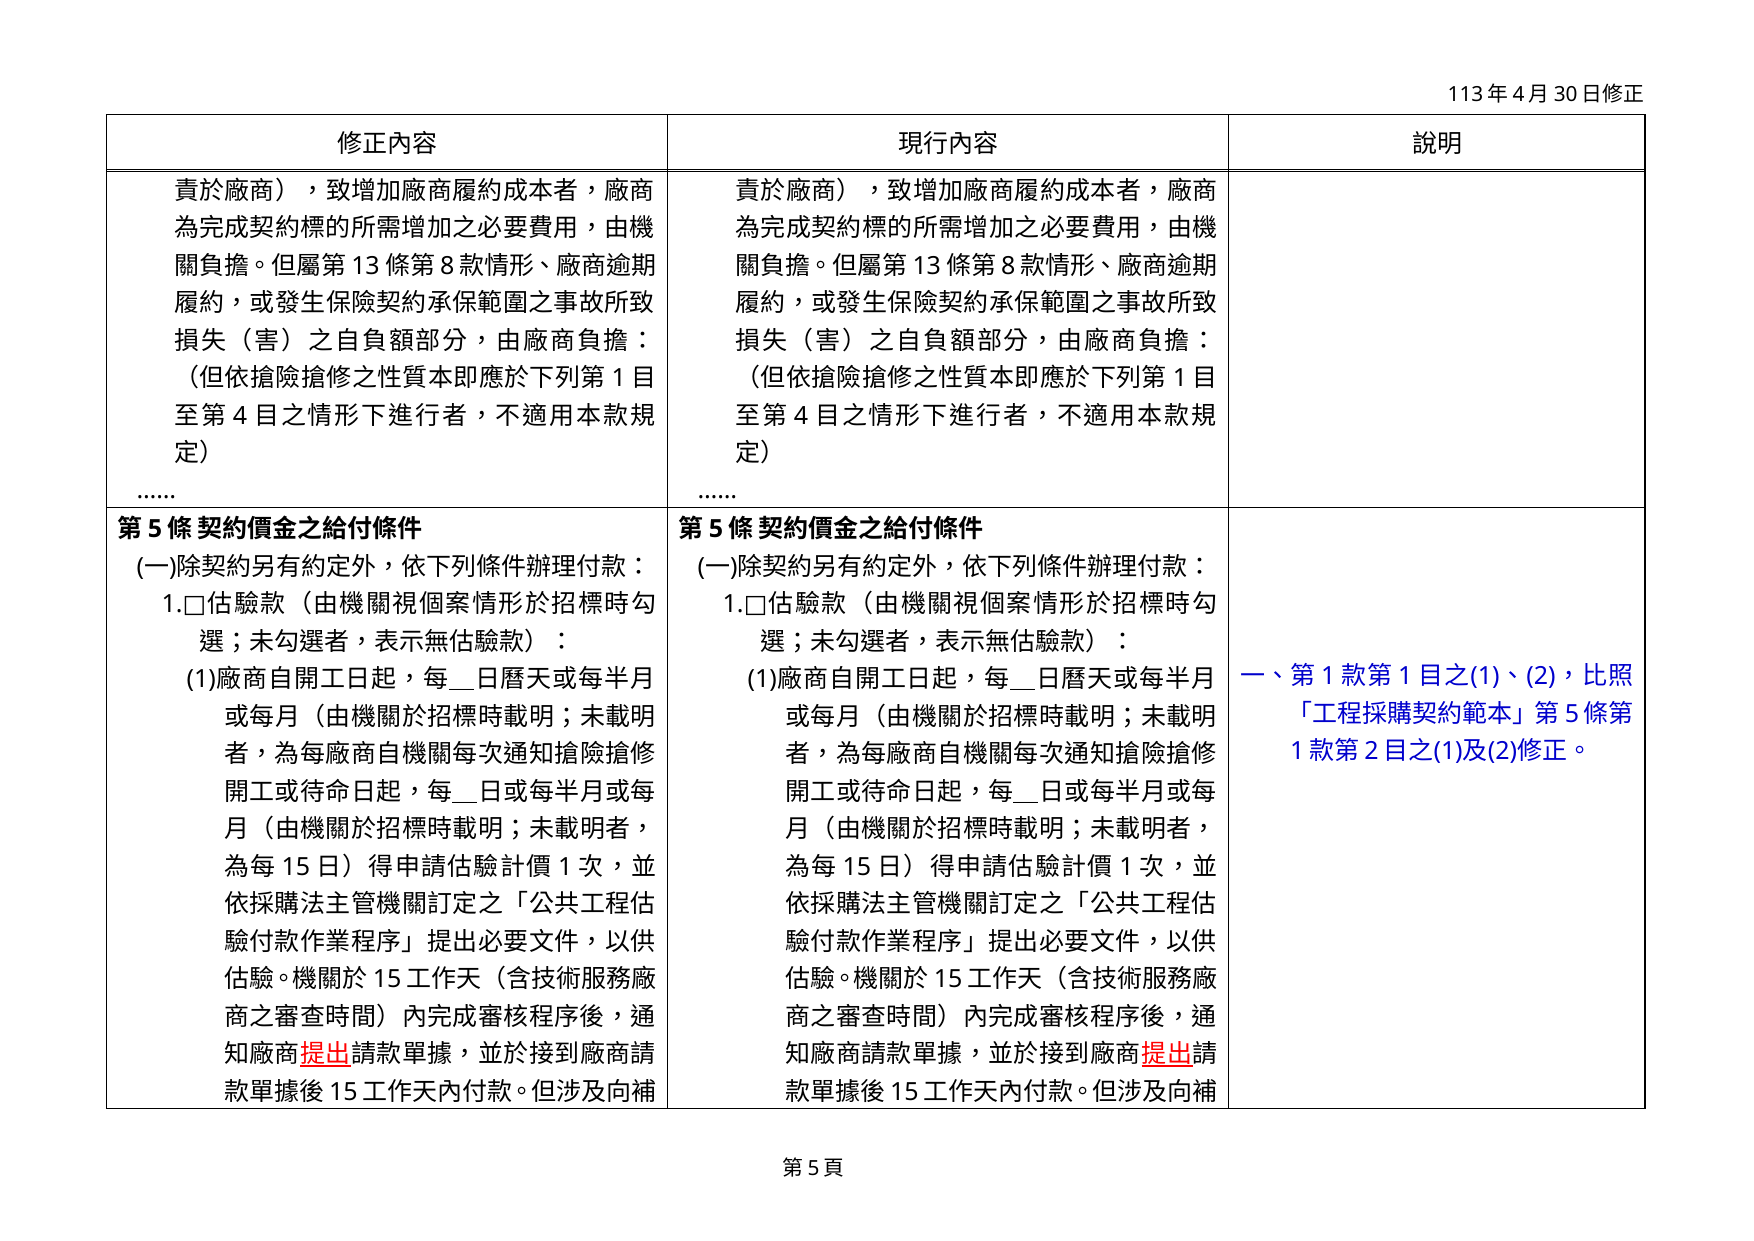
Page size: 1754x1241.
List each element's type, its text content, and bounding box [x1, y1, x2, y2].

table_header 修正內容 [107, 115, 667, 169]
table_cell 第5條 契約價金之給付條件 (一)除契約另有約定外，依下列條件辦理付款： 1.□估驗款（由機關視個案情形於招標時勾選；未勾選者，表示無估驗款）： (1)廠商自開工日起，每＿日曆天或每半月或每月（由機關於招標時載明；未載明者，為每廠商自機關每次通知搶險搶修開工或待命日起，每＿日或每半月或每月（由機關於招標時載明；未載明者，為每15日）得申請估驗計價1次，並依採購法主管機關訂定之「公共工程估驗付款作業程序」提出必要文件，以供估驗。機關於15工作天（含技術服務廠商之審查時間）內完成審核程序後，通知廠商請款單據，並於接到廠商提出請款單據後15工作天內付款。但涉及向補 [668, 508, 1228, 1108]
table_cell 第5條 契約價金之給付條件 (一)除契約另有約定外，依下列條件辦理付款： 1.□估驗款（由機關視個案情形於招標時勾選；未勾選者，表示無估驗款）： (1)廠商自開工日起，每＿日曆天或每半月或每月（由機關於招標時載明；未載明者，為每廠商自機關每次通知搶險搶修開工或待命日起，每＿日或每半月或每月（由機關於招標時載明；未載明者，為每15日）得申請估驗計價1次，並依採購法主管機關訂定之「公共工程估驗付款作業程序」提出必要文件，以供估驗。機關於15工作天（含技術服務廠商之審查時間）內完成審核程序後，通知廠商提出請款單據，並於接到廠商請款單據後15工作天內付款。但涉及向補 [107, 508, 667, 1108]
table_header 現行內容 [668, 115, 1228, 169]
table_cell 責於廠商），致增加廠商履約成本者，廠商為完成契約標的所需增加之必要費用，由機關負擔。但屬第13條第8款情形、廠商逾期履約，或發生保險契約承保範圍之事故所致損失（害）之自負額部分，由廠商負擔：（但依搶險搶修之性質本即應於下列第1目至第4目之情形下進行者，不適用本款規定） …… [107, 172, 667, 507]
table_cell 責於廠商），致增加廠商履約成本者，廠商為完成契約標的所需增加之必要費用，由機關負擔。但屬第13條第8款情形、廠商逾期履約，或發生保險契約承保範圍之事故所致損失（害）之自負額部分，由廠商負擔：（但依搶險搶修之性質本即應於下列第1目至第4目之情形下進行者，不適用本款規定） …… [668, 172, 1228, 507]
table_header 說明 [1229, 115, 1644, 169]
table_cell 第1款第1目之(1)、(2)，比照「工程採購契約範本」第5條第1款第2目之(1)及(2)修正。 第1款第1目之(11)，比照「工程採購契約範本」第5條第1款第2目之(8)及「公共工程金質獎頒發作業要點」第9 點增訂。 第1款第4目之(1)，比照「工程採購契約範本」第5條第1款第5目之(1)修正。 第1款第5目之(1)、(2)，比照「工程採購契約範本」第5條第1款第6目之(1)、(2)修正。 第1款第6目之(4)，比照「工程採購契約範本」第5條第1款第7目之(4)修正。 第1款第12目，依本會109年7月14日「研商縣市政府建立採購需求性審查機制避免政府採購延遲付款事宜」會議結論調整順序，並參照「工程採購契約範本」第5條第1款第13目之(6)增訂內容。 [1229, 508, 1644, 1108]
table_cell 第1款，參照「工程採購契約範本」第4條第1款修正。 第1款第2目，載明個別項目減價及違約金之合計包含相關一式計價項目之金額，以資明確。 原第3款、第4款，比照「工程採購契約範本」之編排方式，移列第3條第5款、第6款。 原第5款至第9款移列第3款至第7款，內容未修正。 [1229, 172, 1644, 507]
